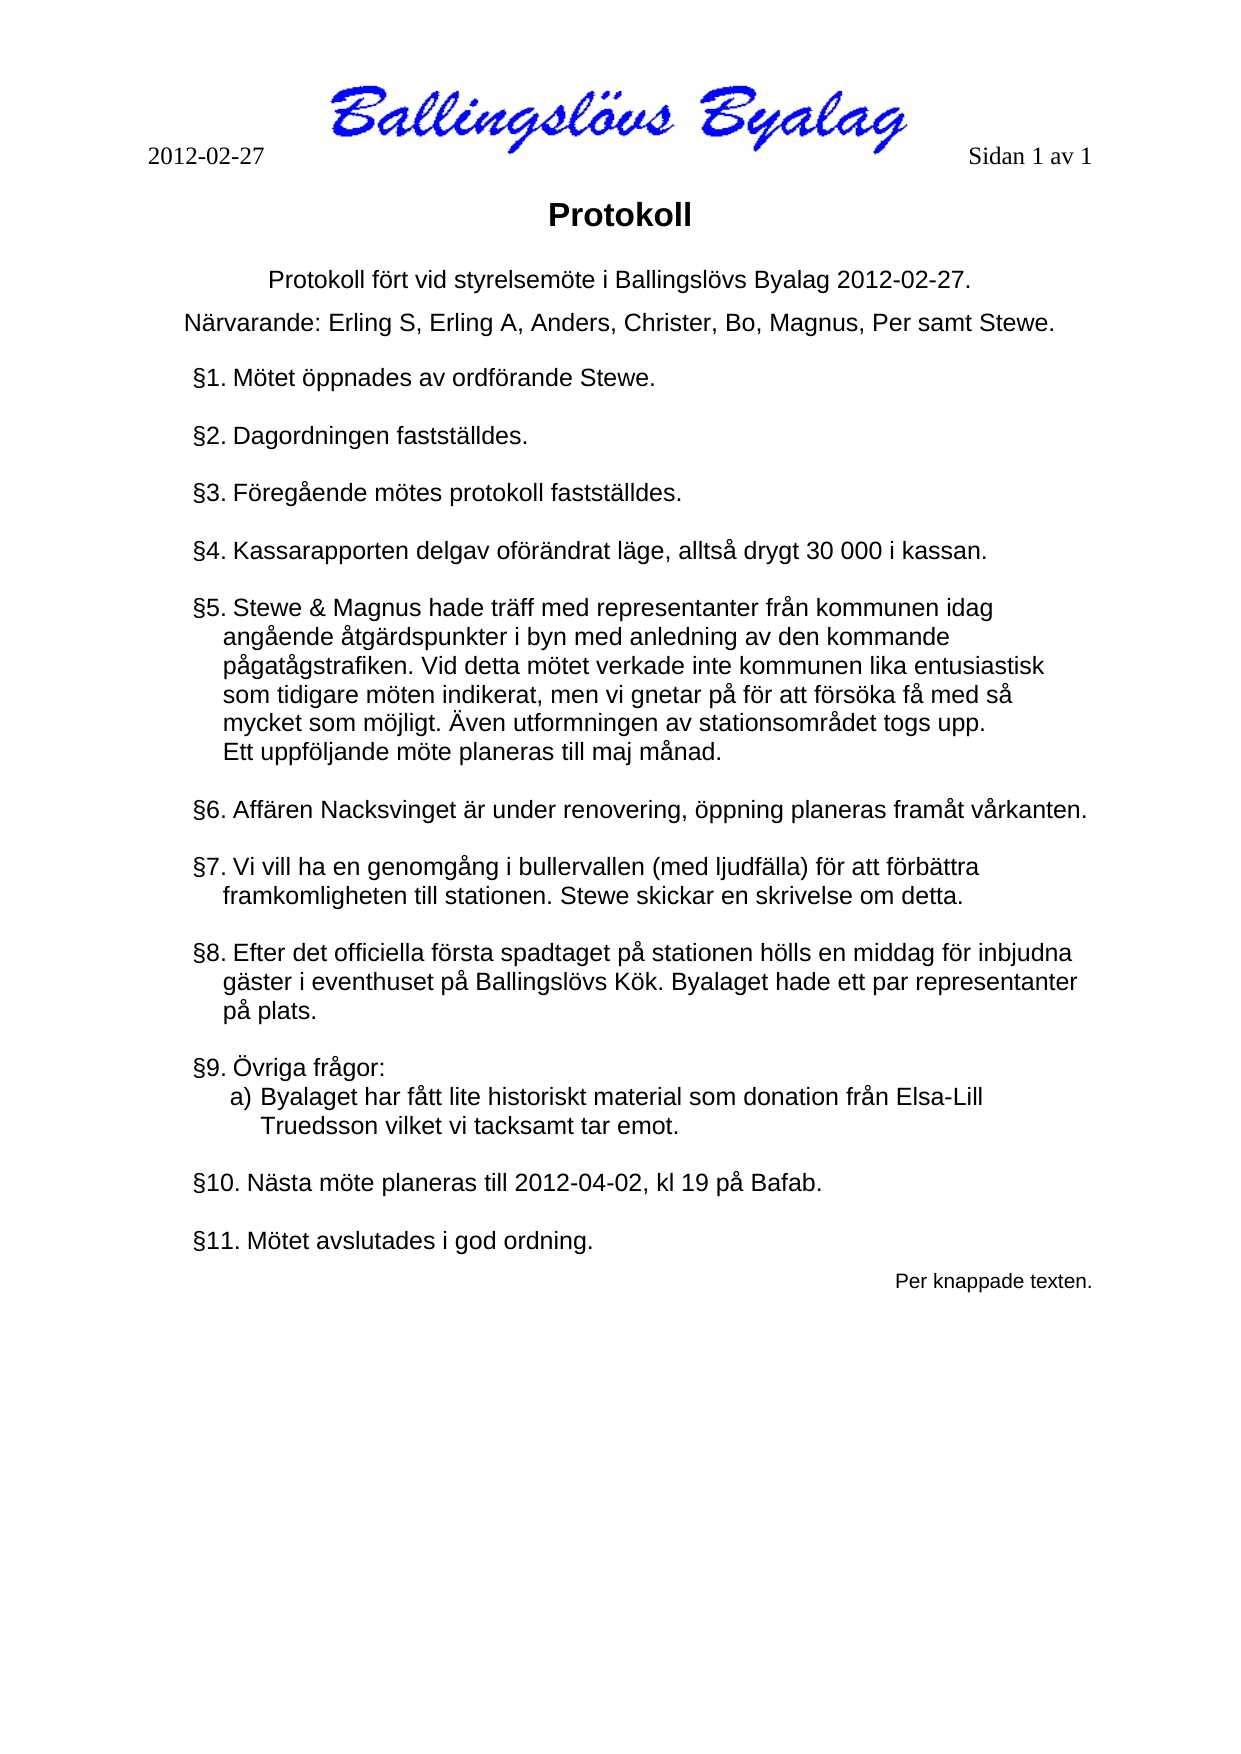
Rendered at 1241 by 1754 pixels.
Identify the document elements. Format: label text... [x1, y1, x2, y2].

list Mötet öppnades av ordförande Stewe. [185, 363, 1092, 421]
text Protokoll fört vid styrelsemöte i Ballingslövs Byalag 2012-02-27. Närvarande: Erling S, Erling A, Anders, Christer, Bo, Magnus, Per samt Stewe. [148, 265, 1092, 337]
list Vi vill ha en genomgång i bullervallen (med ljudfälla) för att förbättra framkomligheten till stationen. Stewe skickar en skrivelse om detta. [185, 852, 1092, 938]
list Efter det officiella första spadtaget på stationen hölls en middag för inbjudna gäster i eventhuset på Ballingslövs Kök. Byalaget hade ett par representanter på plats. [185, 938, 1092, 1053]
list Affären Nacksvinget är under renovering, öppning planeras framåt vårkanten. [185, 795, 1092, 852]
text Per knappade texten. [148, 1269, 1092, 1293]
list Mötet avslutades i god ordning. [185, 1226, 1092, 1255]
list Dagordningen fastställdes. [185, 421, 1092, 478]
picture [329, 82, 912, 156]
subtitle Protokoll [148, 194, 1092, 233]
list Övriga frågor: [185, 1053, 1092, 1082]
list Byalaget har fått lite historiskt material som donation från Elsa-Lill Truedsson vilket vi tacksamt tar emot. [223, 1082, 1092, 1168]
list Nästa möte planeras till 2012-04-02, kl 19 på Bafab. [185, 1168, 1092, 1226]
list Kassarapporten delgav oförändrat läge, alltså drygt 30 000 i kassan. [185, 536, 1092, 593]
list Stewe & Magnus hade träff med representanter från kommunen idag angående åtgärdspunkter i byn med anledning av den kommande pågatågstrafiken. Vid detta mötet verkade inte kommunen lika entusiastisk som tidigare möten indikerat, men vi gnetar på för att försöka få med så mycket som möjligt. Även utformningen av stationsområdet togs upp. Ett uppföljande möte planeras till maj månad. [185, 593, 1092, 795]
list Föregående mötes protokoll fastställdes. [185, 478, 1092, 536]
